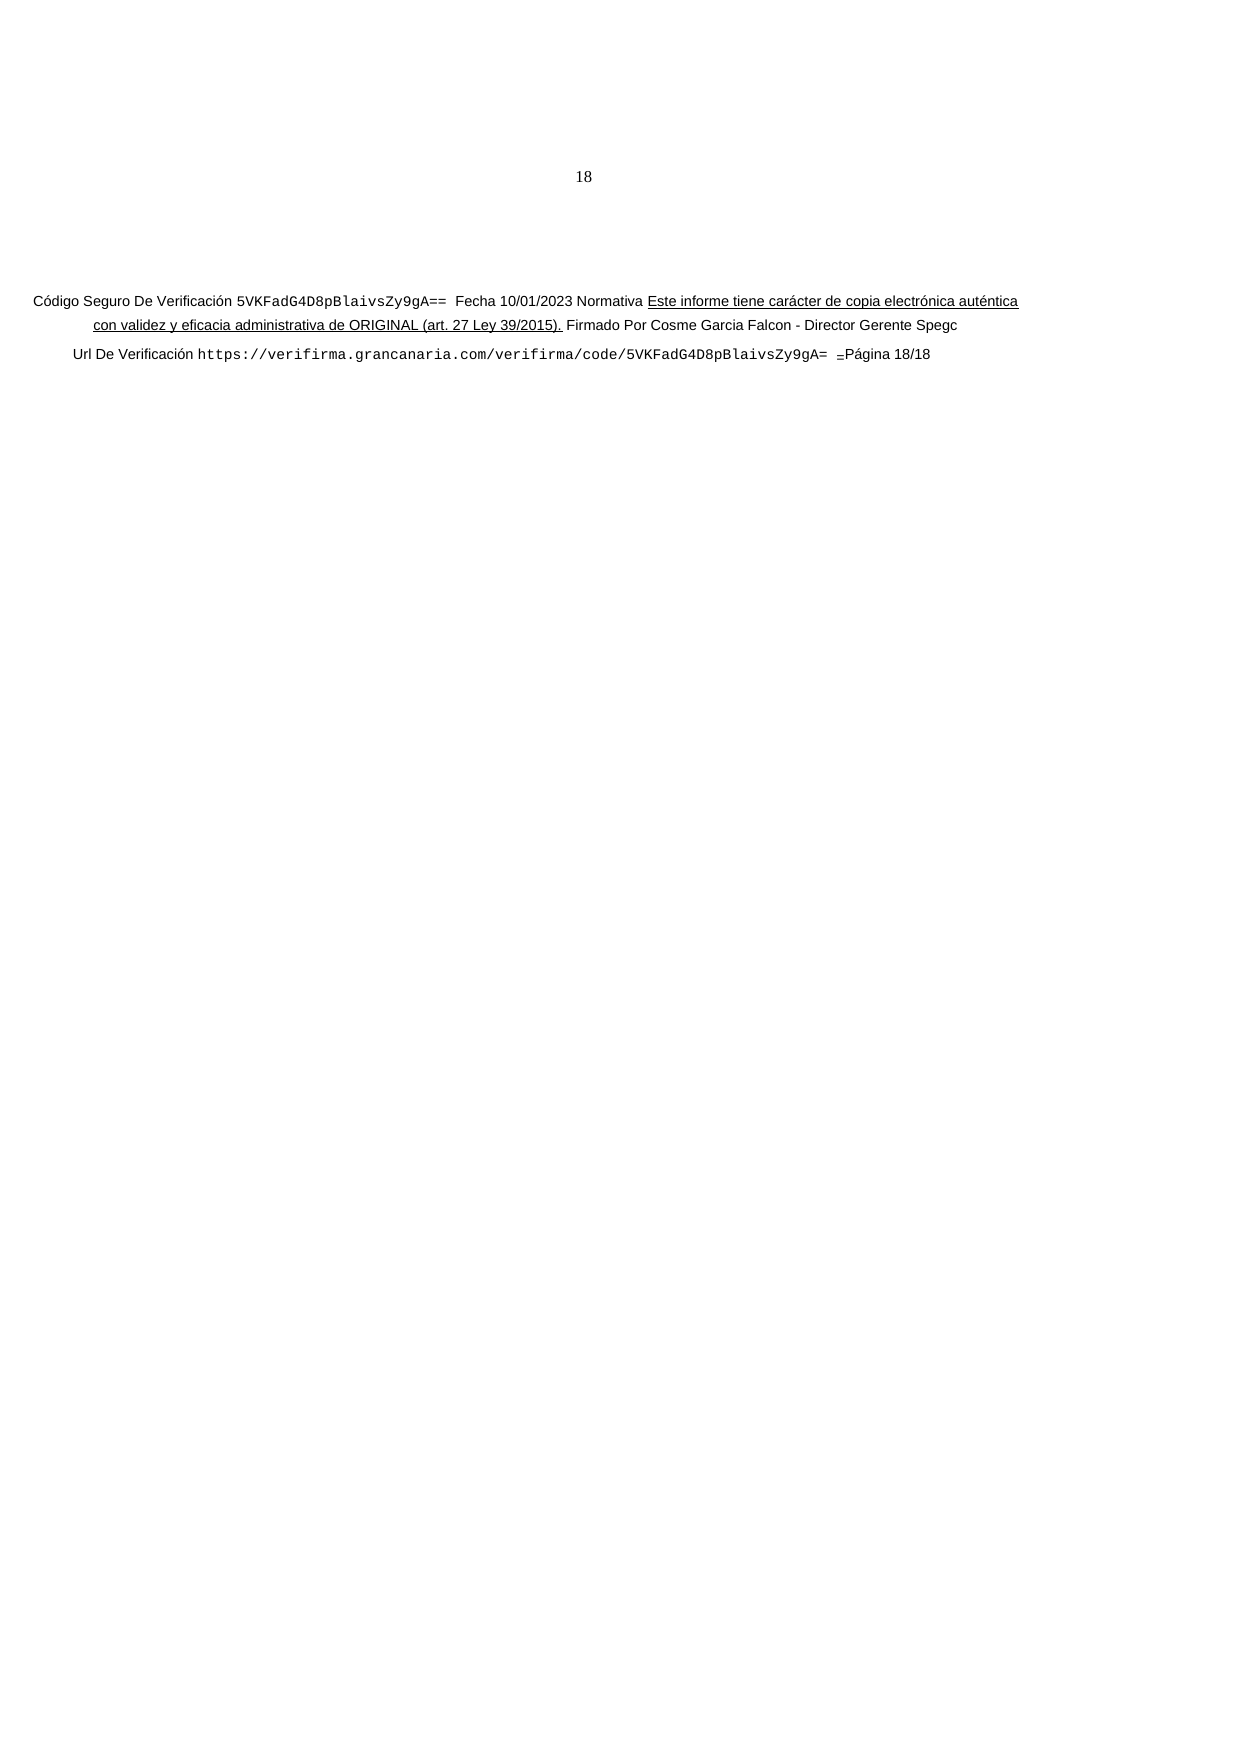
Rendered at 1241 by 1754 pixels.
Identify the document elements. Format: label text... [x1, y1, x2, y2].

picture [1042, 181, 1162, 300]
text Url De Verificación https://verifirma.grancanaria.com/verifirma/code/5VKFadG4D8pBlaivsZy9gA= =Página 18/18 [73, 339, 1060, 366]
text Código Seguro De Verificación 5VKFadG4D8pBlaivsZy9gA== Fecha 10/01/2023 Normativa Este informe tiene carácter de copia electrónica auténtica con validez y eficacia administrativa de ORIGINAL (art. 27 Ley 39/2015). Firmado Por Cosme Garcia Falcon - Director Gerente Spegc [33, 293, 1088, 333]
text 18 [575, 167, 1219, 186]
